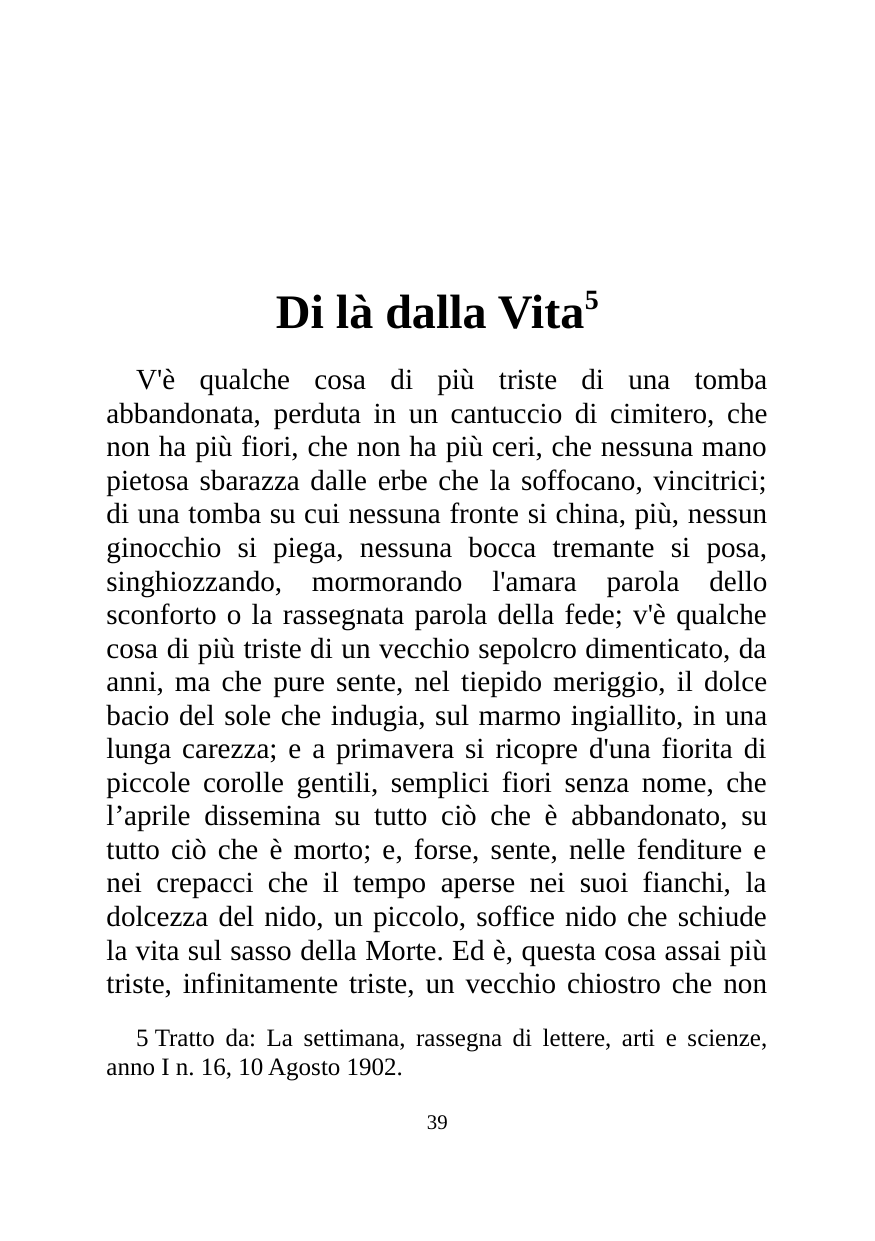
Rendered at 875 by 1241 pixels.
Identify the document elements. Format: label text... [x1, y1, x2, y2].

subtitle Di là dalla Vita [106, 283, 768, 339]
text V'è qualche cosa di più triste di una tomba abbandonata, perduta in un cantuccio di cimitero, che non ha più fiori, che non ha più ceri, che nessuna mano pietosa sbarazza dalle erbe che la soffocano, vincitrici; di una tomba su cui nessuna fronte si china, più, nessun ginocchio si piega, nessuna bocca tremante si posa, singhiozzando, mormorando l'amara parola dello sconforto o la rassegnata parola della fede; v'è qualche cosa di più triste di un vecchio sepolcro dimenticato, da anni, ma che pure sente, nel tiepido meriggio, il dolce bacio del sole che indugia, sul marmo ingiallito, in una lunga carezza; e a primavera si ricopre d'una fiorita di piccole corolle gentili, semplici fiori senza nome, che l’aprile dissemina su tutto ciò che è abbandonato, su tutto ciò che è morto; e, forse, sente, nelle fenditure e nei crepacci che il tempo aperse nei suoi fianchi, la dolcezza del nido, un piccolo, soffice nido che schiude la vita sul sasso della Morte. Ed è, questa cosa assai più triste, infinitamente triste, un vecchio chiostro che non [106, 362, 768, 1000]
text Tratto da: La settimana, rassegna di lettere, arti e scienze, anno I n. 16, 10 Agosto 1902. [106, 1023, 768, 1080]
